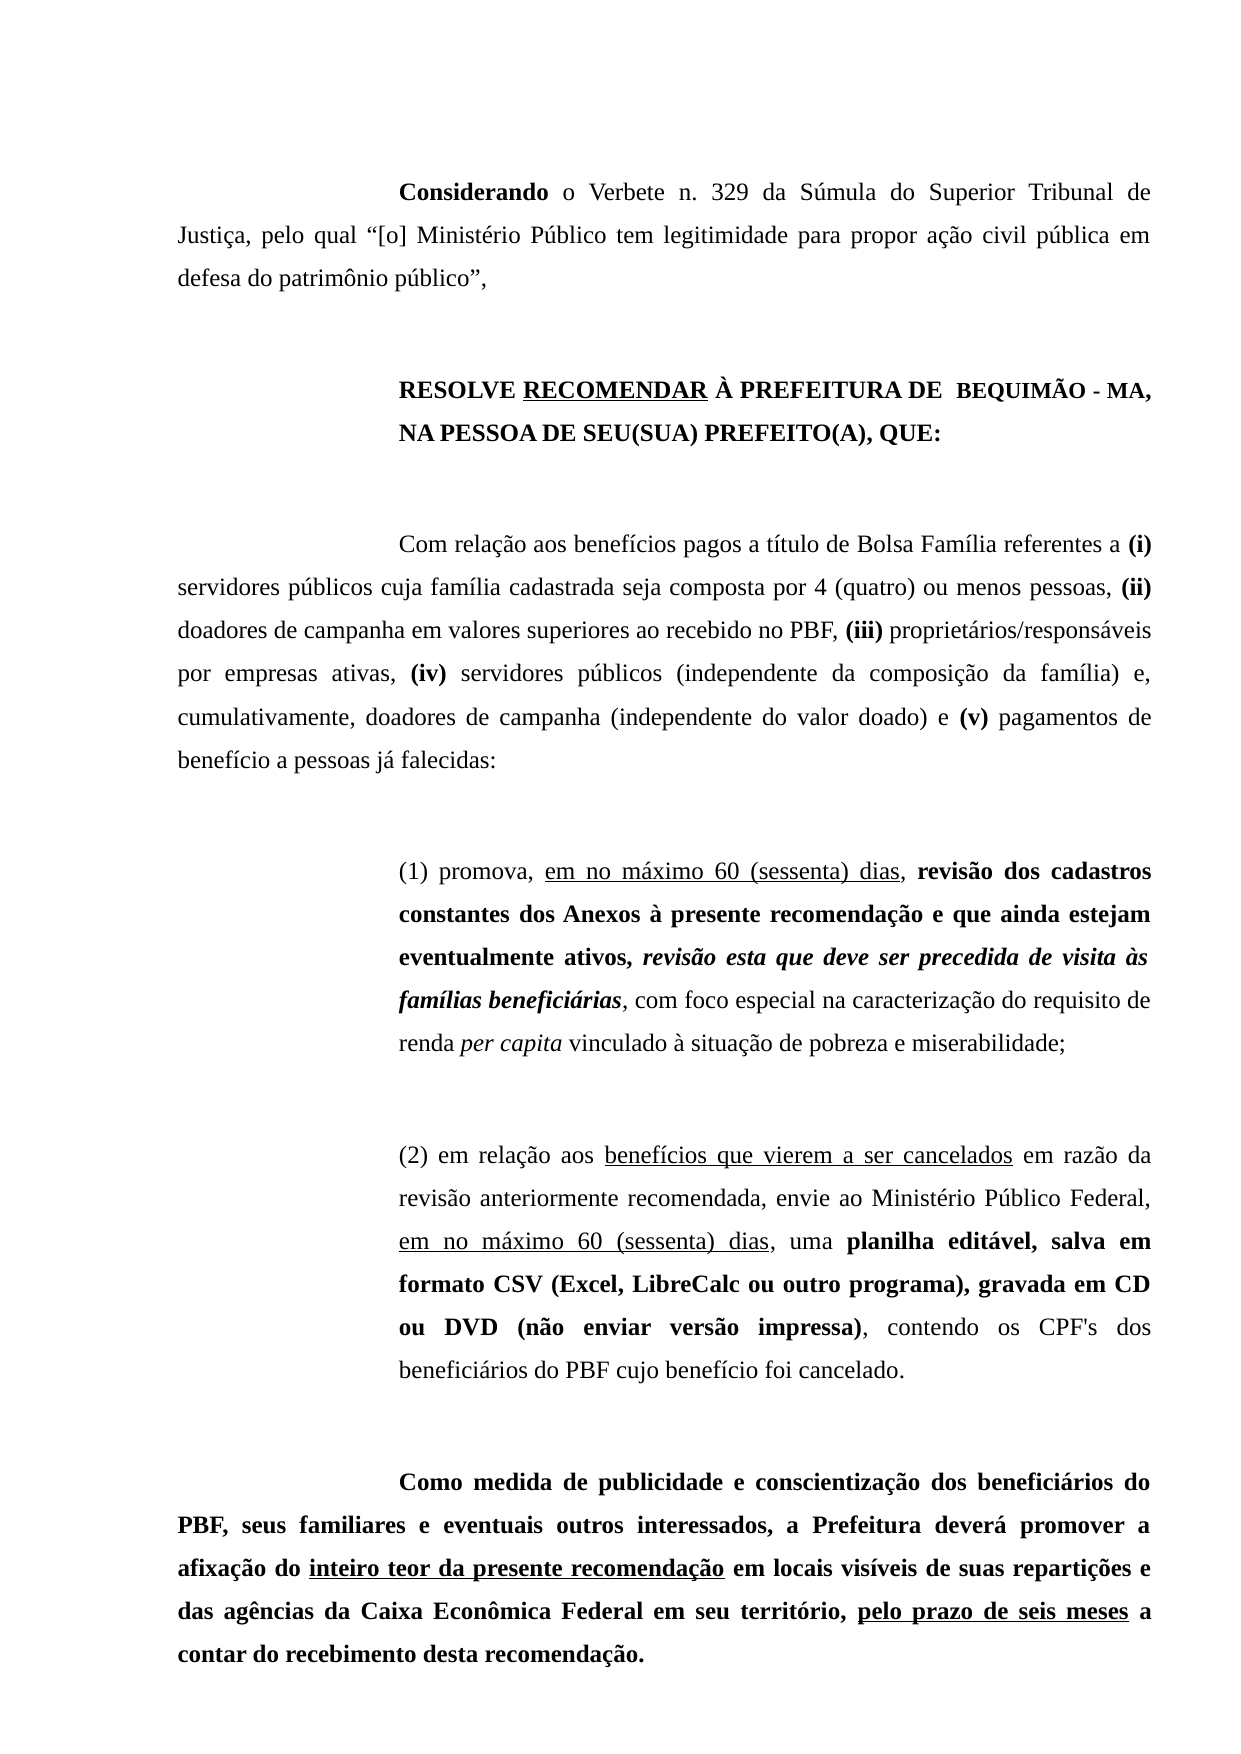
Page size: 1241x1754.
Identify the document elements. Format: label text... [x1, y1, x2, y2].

text Como medida de publicidade e conscientização dos beneficiários do PBF, seus familiares e eventuais outros interessados, a Prefeitura deverá promover a afixação do inteiro teor da presente recomendação em locais visíveis de suas repartições e das agências da Caixa Econômica Federal em seu território, pelo prazo de seis meses a contar do recebimento desta recomendação. [177, 1467, 1152, 1668]
text (2) em relação aos benefícios que vierem a ser cancelados em razão da revisão anteriormente recomendada, envie ao Ministério Público Federal, em no máximo 60 (sessenta) dias, uma planilha editável, salva em formato CSV (Excel, LibreCalc ou outro programa), gravada em CD ou DVD (não enviar versão impressa), contendo os CPF's dos beneficiários do PBF cujo benefício foi cancelado. [399, 1140, 1152, 1384]
text Com relação aos benefícios pagos a título de Bolsa Família referentes a (i) servidores públicos cuja família cadastrada seja composta por 4 (quatro) ou menos pessoas, (ii) doadores de campanha em valores superiores ao recebido no PBF, (iii) proprietários/responsáveis por empresas ativas, (iv) servidores públicos (independente da composição da família) e, cumulativamente, doadores de campanha (independente do valor doado) e (v) pagamentos de benefício a pessoas já falecidas: [177, 529, 1152, 773]
text Considerando o Verbete n. 329 da Súmula do Superior Tribunal de Justiça, pelo qual “[o] Ministério Público tem legitimidade para propor ação civil pública em defesa do patrimônio público”, [177, 177, 1152, 292]
text RESOLVE RECOMENDAR À PREFEITURA DE BEQUIMÃO - MA, NA PESSOA DE SEU(SUA) PREFEITO(A), QUE: [399, 375, 1152, 447]
text (1) promova, em no máximo 60 (sessenta) dias, revisão dos cadastros constantes dos Anexos à presente recomendação e que ainda estejam eventualmente ativos, revisão esta que deve ser precedida de visita às famílias beneficiárias, com foco especial na caracterização do requisito de renda per capita vinculado à situação de pobreza e miserabilidade; [399, 856, 1152, 1057]
